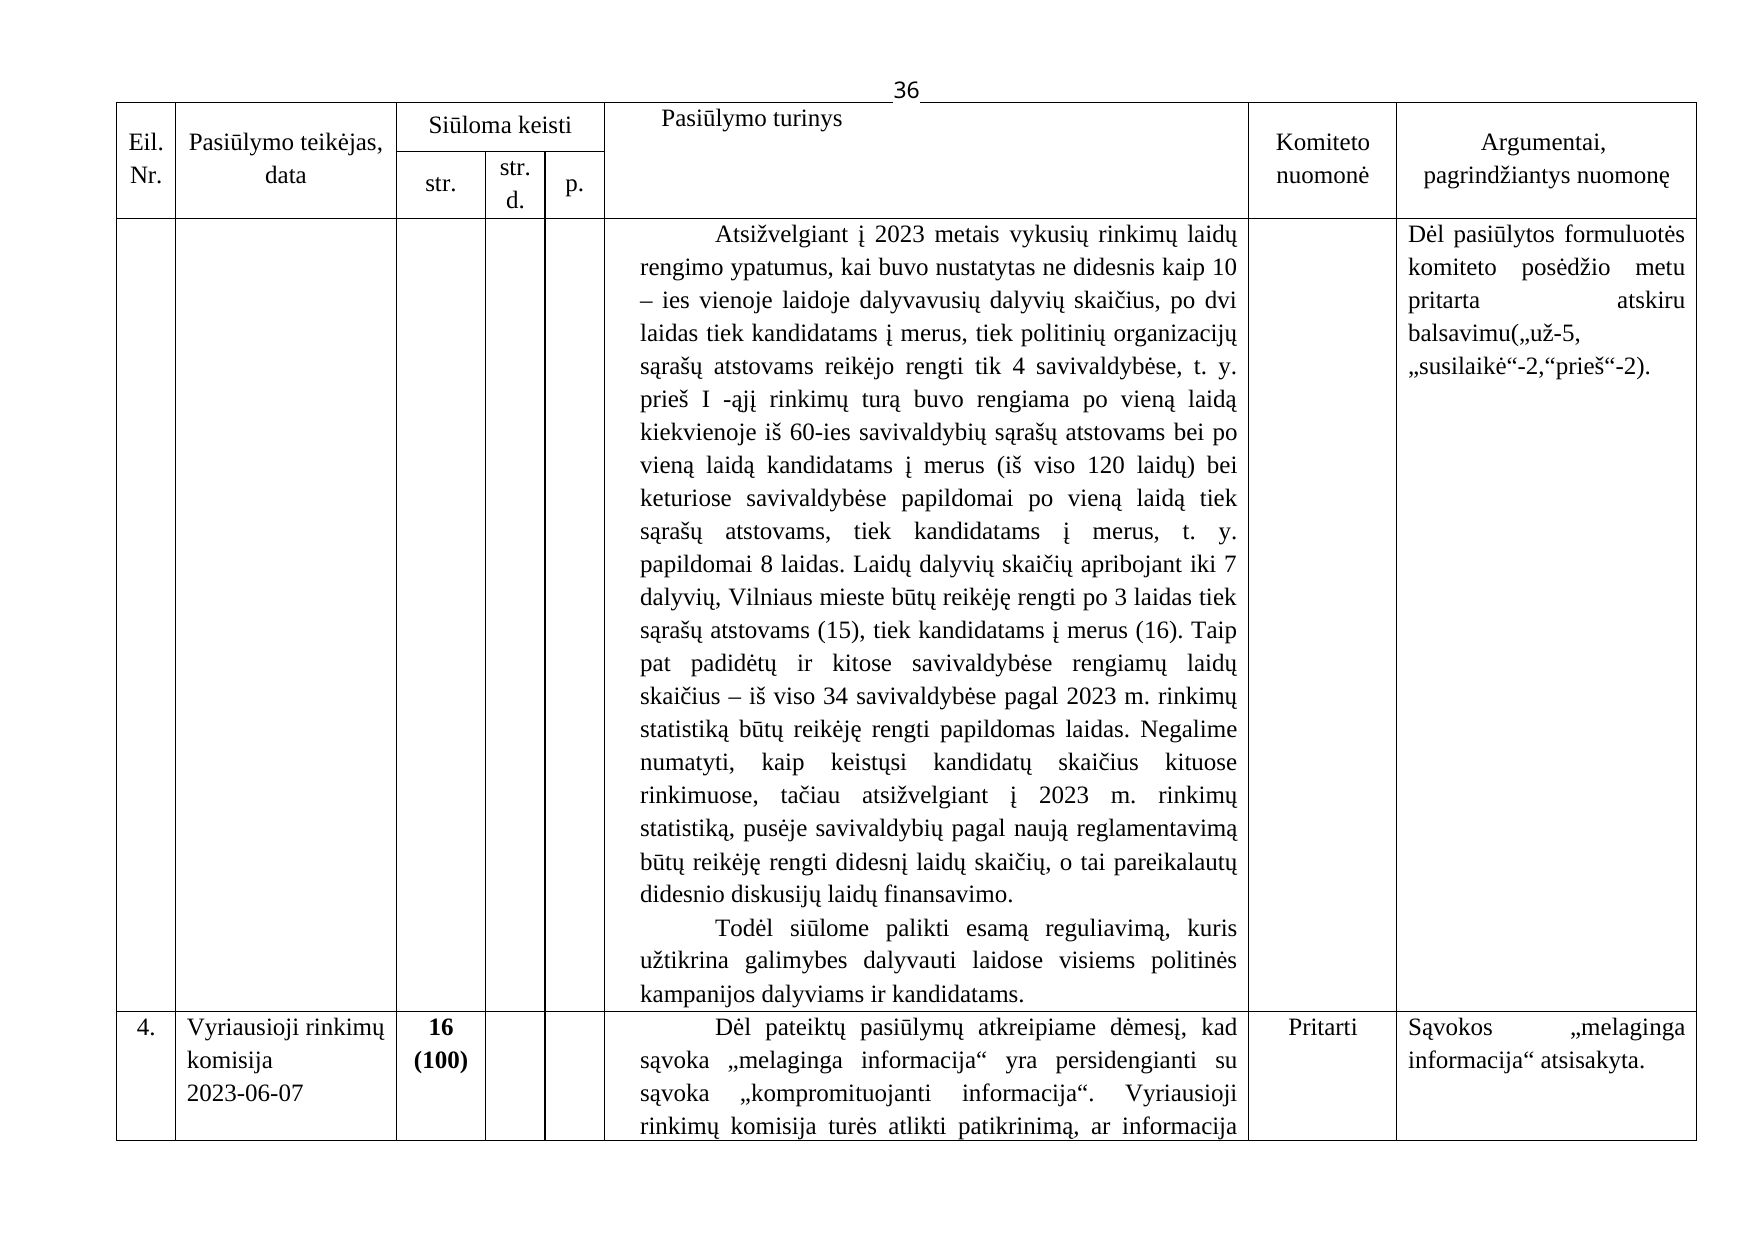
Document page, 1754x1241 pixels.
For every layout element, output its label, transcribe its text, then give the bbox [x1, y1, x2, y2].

table_cell 16 (100) [397, 1012, 485, 1140]
table_cell str. [397, 152, 485, 218]
table_cell [176, 219, 396, 1011]
table_cell Vyriausioji rinkimų komisija 2023-06-07 [176, 1012, 396, 1140]
table_cell Dėl pateiktų pasiūlymų atkreipiame dėmesį, kad sąvoka „melaginga informacija“ yra persidengianti su sąvoka „kompromituojanti informacija“. Vyriausioji rinkimų komisija turės atlikti patikrinimą, ar informacija [629, 1012, 1248, 1140]
table_cell str. d. [486, 152, 544, 218]
table_header Komiteto nuomonė [1249, 103, 1396, 218]
table_header Pasiūlymo teikėjas, data [176, 103, 396, 218]
table_cell [397, 219, 485, 1011]
table_cell Dėl pasiūlytos formuluotės komiteto posėdžio metu pritarta atskiru balsavimu(„už-5, „susilaikė“-2,“prieš“-2). [1397, 219, 1696, 1011]
table_header Argumentai, pagrindžiantys nuomonę [1397, 103, 1696, 218]
table_header Pasiūlymo turinys [629, 103, 1248, 218]
table_cell [605, 1012, 629, 1140]
table_cell [117, 219, 175, 1011]
table_header [605, 103, 629, 218]
table_cell [605, 219, 629, 1011]
table_cell [486, 1012, 544, 1140]
table_cell 4. [117, 1012, 175, 1140]
table_header Eil. Nr. [117, 103, 175, 218]
table_header Siūloma keisti [397, 103, 604, 151]
table_cell p. [546, 152, 604, 218]
table_cell Pritarti [1249, 1012, 1396, 1140]
table_cell [546, 1012, 604, 1140]
table_cell Sąvokos „melaginga informacija“ atsisakyta. [1397, 1012, 1696, 1140]
table_cell [1249, 219, 1396, 1011]
table_cell [546, 219, 604, 1011]
table_cell [486, 219, 544, 1011]
table_cell Atsižvelgiant į 2023 metais vykusių rinkimų laidų rengimo ypatumus, kai buvo nustatytas ne didesnis kaip 10 – ies vienoje laidoje dalyvavusių dalyvių skaičius, po dvi laidas tiek kandidatams į merus, tiek politinių organizacijų sąrašų atstovams reikėjo rengti tik 4 savivaldybėse, t. y. prieš I -ąjį rinkimų turą buvo rengiama po vieną laidą kiekvienoje iš 60-ies savivaldybių sąrašų atstovams bei po vieną laidą kandidatams į merus (iš viso 120 laidų) bei keturiose savivaldybėse papildomai po vieną laidą tiek sąrašų atstovams, tiek kandidatams į merus, t. y. papildomai 8 laidas. Laidų dalyvių skaičių apribojant iki 7 dalyvių, Vilniaus mieste būtų reikėję rengti po 3 laidas tiek sąrašų atstovams (15), tiek kandidatams į merus (16). Taip pat padidėtų ir kitose savivaldybėse rengiamų laidų skaičius – iš viso 34 savivaldybėse pagal 2023 m. rinkimų statistiką būtų reikėję rengti papildomas laidas. Negalime numatyti, kaip keistųsi kandidatų skaičius kituose rinkimuose, tačiau atsižvelgiant į 2023 m. rinkimų statistiką, pusėje savivaldybių pagal naują reglamentavimą būtų reikėję rengti didesnį laidų skaičių, o tai pareikalautų didesnio diskusijų laidų finansavimo. Todėl siūlome palikti esamą reguliavimą, kuris užtikrina galimybes dalyvauti laidose visiems politinės kampanijos dalyviams ir kandidatams. [629, 219, 1248, 1011]
